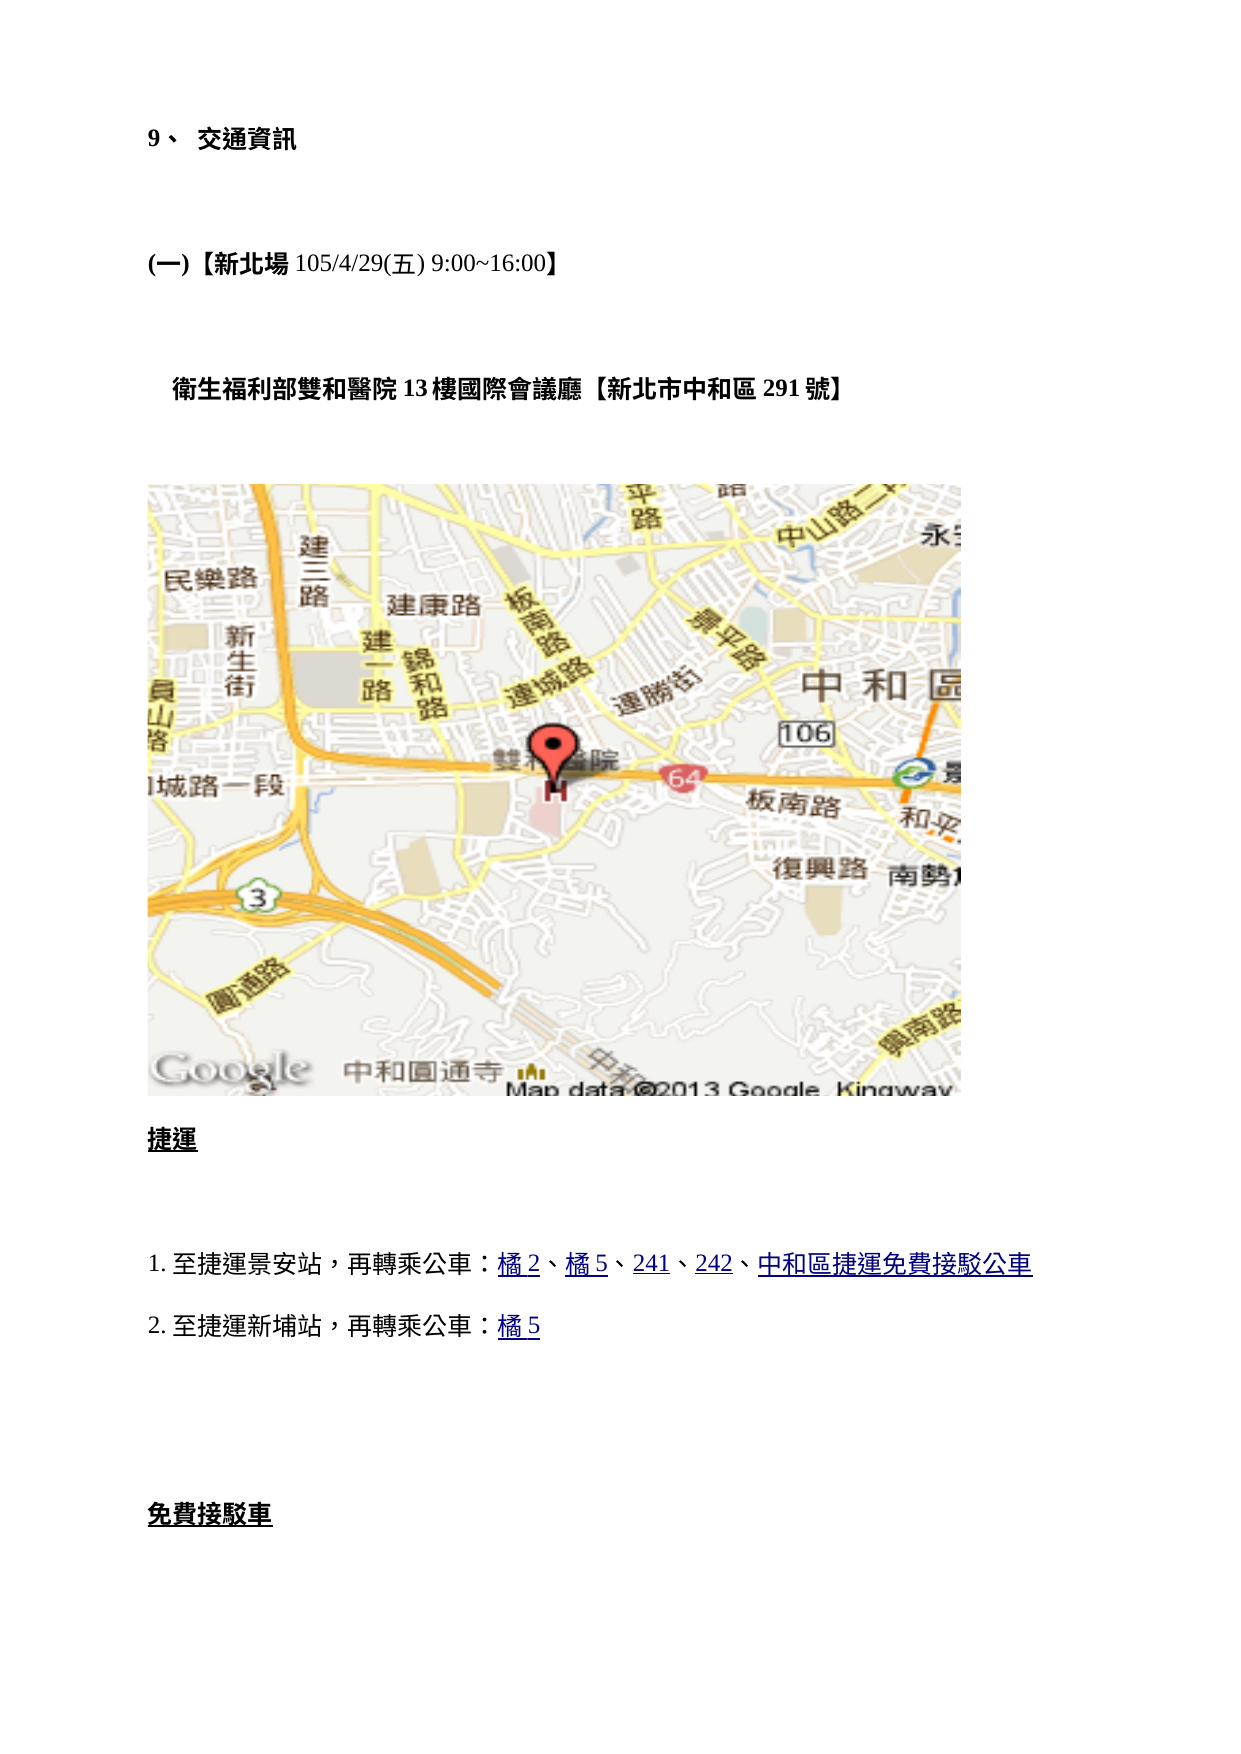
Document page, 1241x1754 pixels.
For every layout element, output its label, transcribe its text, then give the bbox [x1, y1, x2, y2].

subtitle 免費接駁車 [148, 1471, 1092, 1533]
text 1. 至捷運景安站，再轉乘公車：橘2、橘5、241、242、中和區捷運免費接駁公車 [148, 1221, 1092, 1283]
text 衛生福利部雙和醫院13樓國際會議廳【新北市中和區291號】 [148, 346, 1092, 408]
list 交通資訊 [148, 96, 1092, 158]
text 2. 至捷運新埔站，再轉乘公車：橘5 [148, 1283, 1092, 1346]
text (一)【新北場105/4/29(五) 9:00~16:00】 [148, 221, 1092, 283]
subtitle 捷運 [148, 1096, 1092, 1158]
